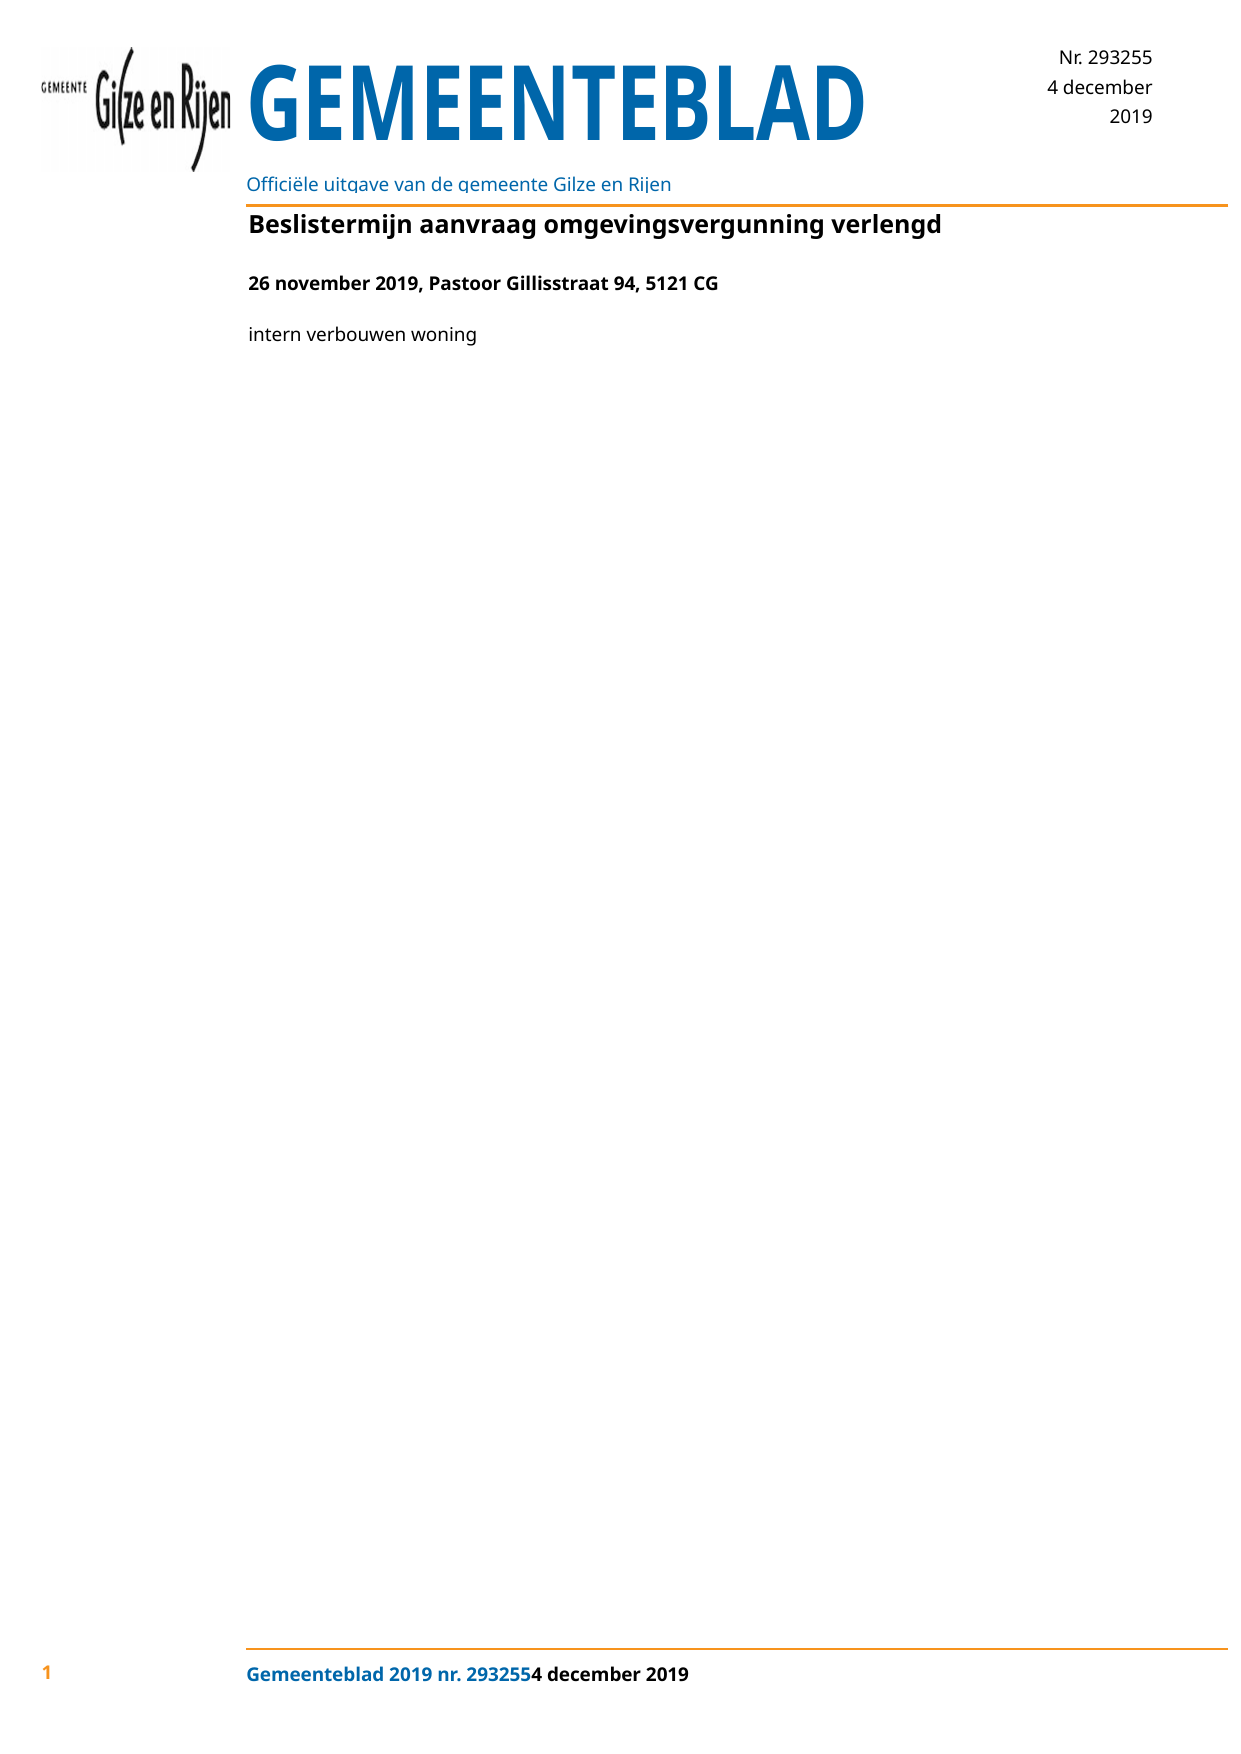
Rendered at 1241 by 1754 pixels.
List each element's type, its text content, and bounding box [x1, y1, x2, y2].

picture [41, 47, 231, 172]
text Beslistermijn aanvraag omgevingsvergunning verlengd [248, 207, 1152, 241]
text 26 november 2019, Pastoor Gillisstraat 94, 5121 CG [248, 270, 1152, 296]
text intern verbouwen woning [248, 321, 1152, 346]
